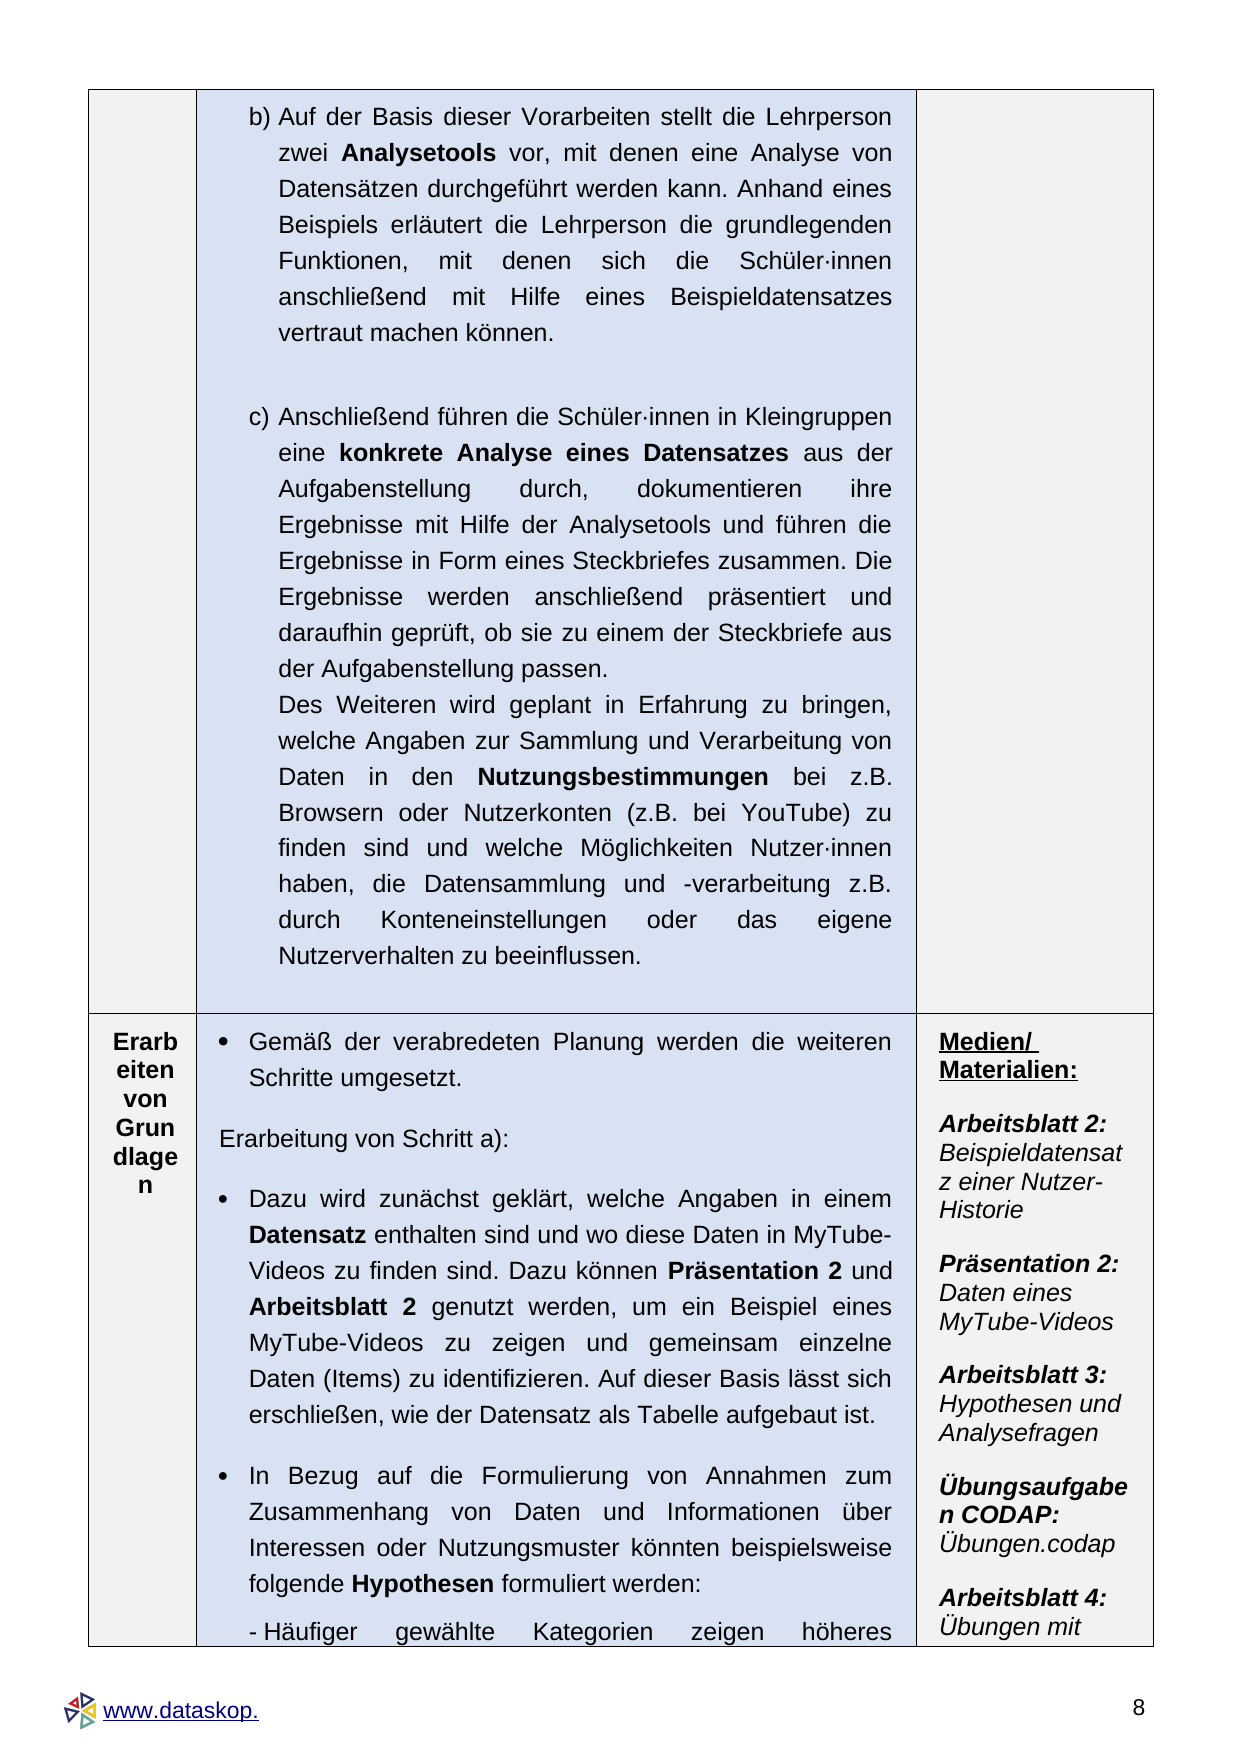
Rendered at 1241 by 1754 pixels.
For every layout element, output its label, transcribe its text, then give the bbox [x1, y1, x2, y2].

table_cell Medien/ Materialien: Arbeitsblatt 2: Beispieldatensatz einer Nutzer-Historie Präsentation 2: Daten eines MyTube-Videos Arbeitsblatt 3: Hypothesen und Analysefragen Übungsaufgaben CODAP: Übungen.codap Arbeitsblatt 4: Übungen mit [917, 1014, 1153, 1646]
table_cell b) Auf der Basis dieser Vorarbeiten stellt die Lehrperson zwei Analysetools vor, mit denen eine Analyse von Datensätzen durchgeführt werden kann. Anhand eines Beispiels erläutert die Lehrperson die grundlegenden Funktionen, mit denen sich die Schüler∙innen anschließend mit Hilfe eines Beispieldatensatzes vertraut machen können. c) Anschließend führen die Schüler∙innen in Kleingruppen eine konkrete Analyse eines Datensatzes aus der Aufgabenstellung durch, dokumentieren ihre Ergebnisse mit Hilfe der Analysetools und führen die Ergebnisse in Form eines Steckbriefes zusammen. Die Ergebnisse werden anschließend präsentiert und daraufhin geprüft, ob sie zu einem der Steckbriefe aus der Aufgabenstellung passen. Des Weiteren wird geplant in Erfahrung zu bringen, welche Angaben zur Sammlung und Verarbeitung von Daten in den Nutzungsbestimmungen bei z.B. Browsern oder Nutzerkonten (z.B. bei YouTube) zu finden sind und welche Möglichkeiten Nutzer∙innen haben, die Datensammlung und -verarbeitung z.B. durch Konteneinstellungen oder das eigene Nutzerverhalten zu beeinflussen. [197, 90, 916, 1013]
table_cell Gemäß der verabredeten Planung werden die weiteren Schritte umgesetzt. Erarbeitung von Schritt a): Dazu wird zunächst geklärt, welche Angaben in einem Datensatz enthalten sind und wo diese Daten in MyTube-Videos zu finden sind. Dazu können Präsentation 2 und Arbeitsblatt 2 genutzt werden, um ein Beispiel eines MyTube-Videos zu zeigen und gemeinsam einzelne Daten (Items) zu identifizieren. Auf dieser Basis lässt sich erschließen, wie der Datensatz als Tabelle aufgebaut ist. In Bezug auf die Formulierung von Annahmen zum Zusammenhang von Daten und Informationen über Interessen oder Nutzungsmuster könnten beispielsweise folgende Hypothesen formuliert werden: - Häufiger gewählte Kategorien zeigen höheres [197, 1014, 916, 1646]
table_cell [917, 90, 1153, 1013]
picture [59, 1687, 103, 1735]
table_cell [89, 90, 196, 1013]
table_cell Erarbeiten von Grundlagen [89, 1014, 196, 1646]
